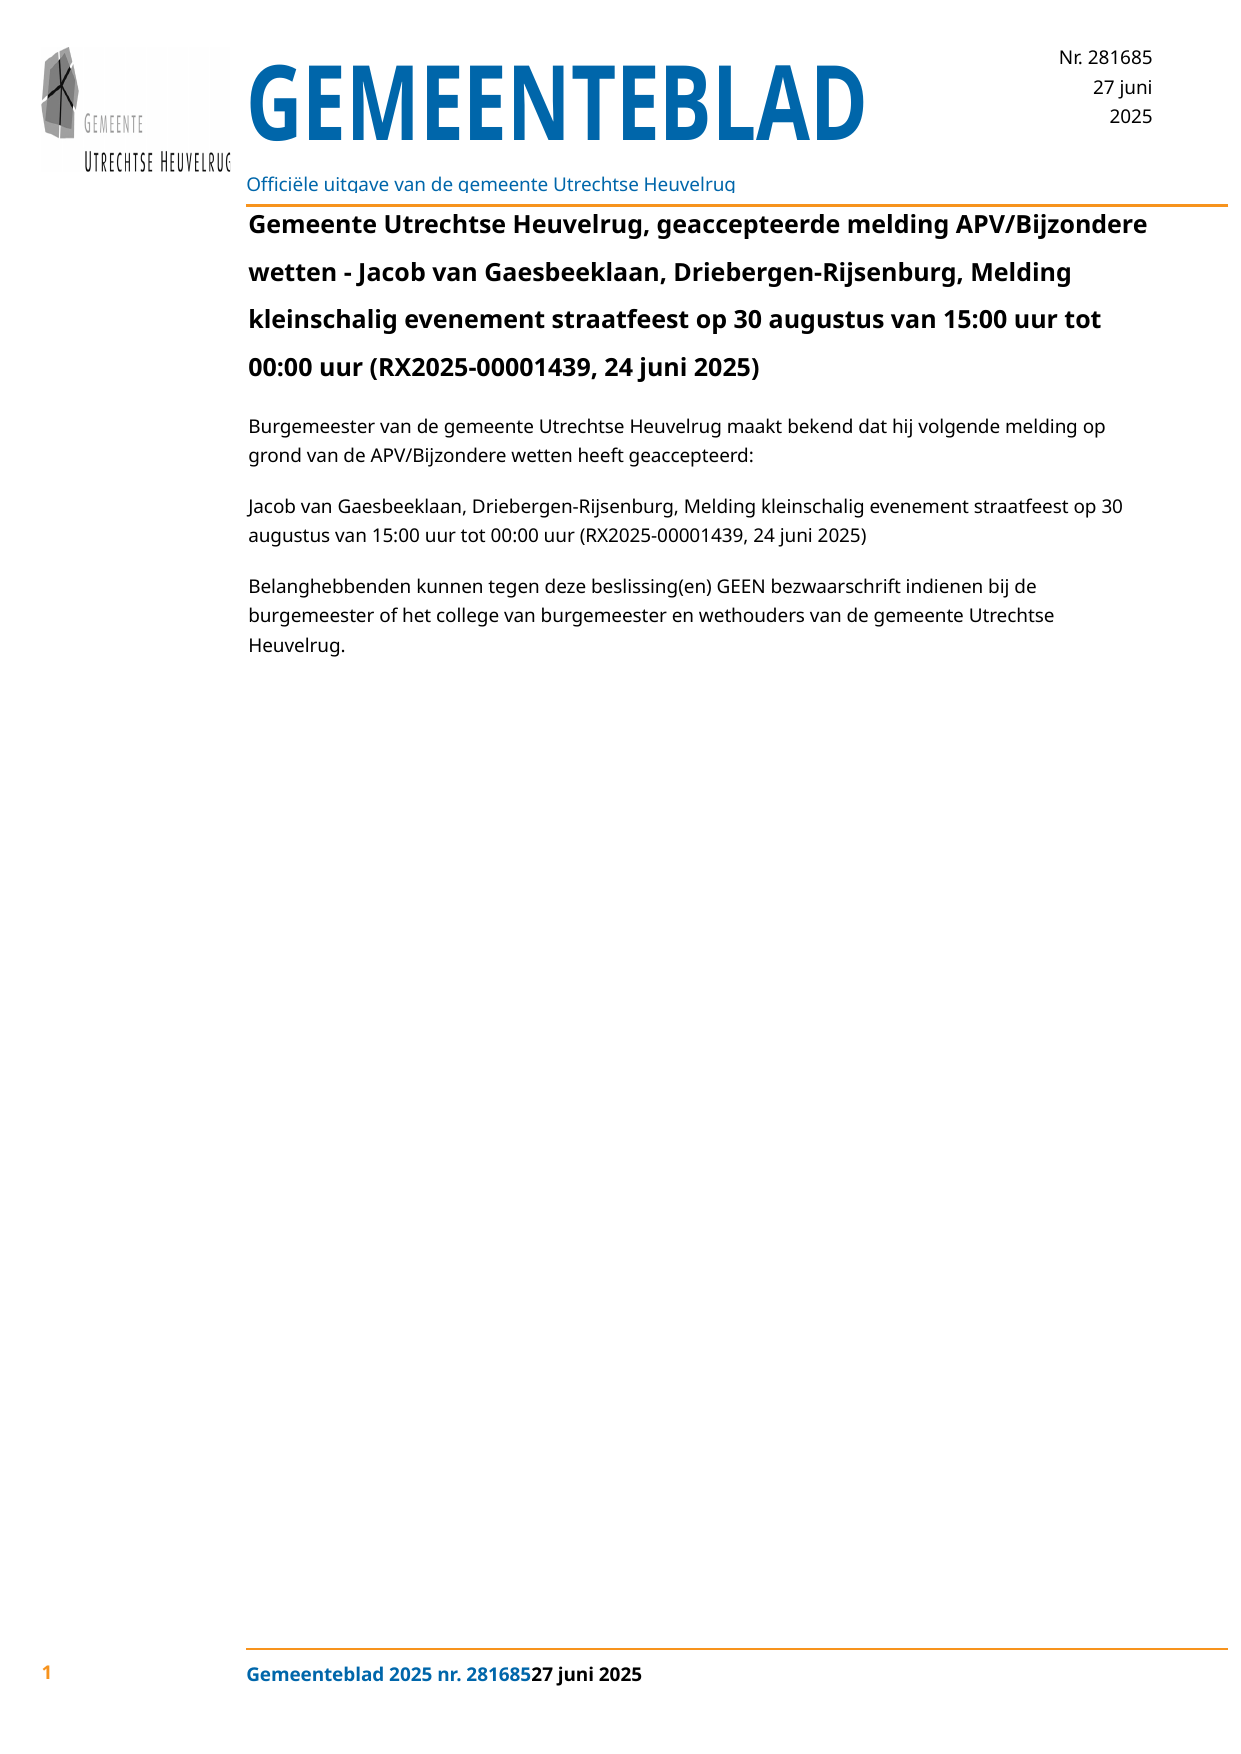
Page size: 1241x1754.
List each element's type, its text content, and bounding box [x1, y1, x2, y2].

text Belanghebbenden kunnen tegen deze beslissing(en) GEEN bezwaarschrift indienen bij de burgemeester of het college van burgemeester en wethouders van de gemeente Utrechtse Heuvelrug. [248, 573, 1152, 658]
text Gemeente Utrechtse Heuvelrug, geaccepteerde melding APV/Bijzondere wetten - Jacob van Gaesbeeklaan, Driebergen-Rijsenburg, Melding kleinschalig evenement straatfeest op 30 augustus van 15:00 uur tot 00:00 uur (RX2025-00001439, 24 juni 2025) [248, 207, 1152, 384]
text Burgemeester van de gemeente Utrechtse Heuvelrug maakt bekend dat hij volgende melding op grond van de APV/Bijzondere wetten heeft geaccepteerd: [248, 413, 1152, 468]
picture [41, 47, 231, 172]
text Jacob van Gaesbeeklaan, Driebergen-Rijsenburg, Melding kleinschalig evenement straatfeest op 30 augustus van 15:00 uur tot 00:00 uur (RX2025-00001439, 24 juni 2025) [248, 493, 1152, 548]
